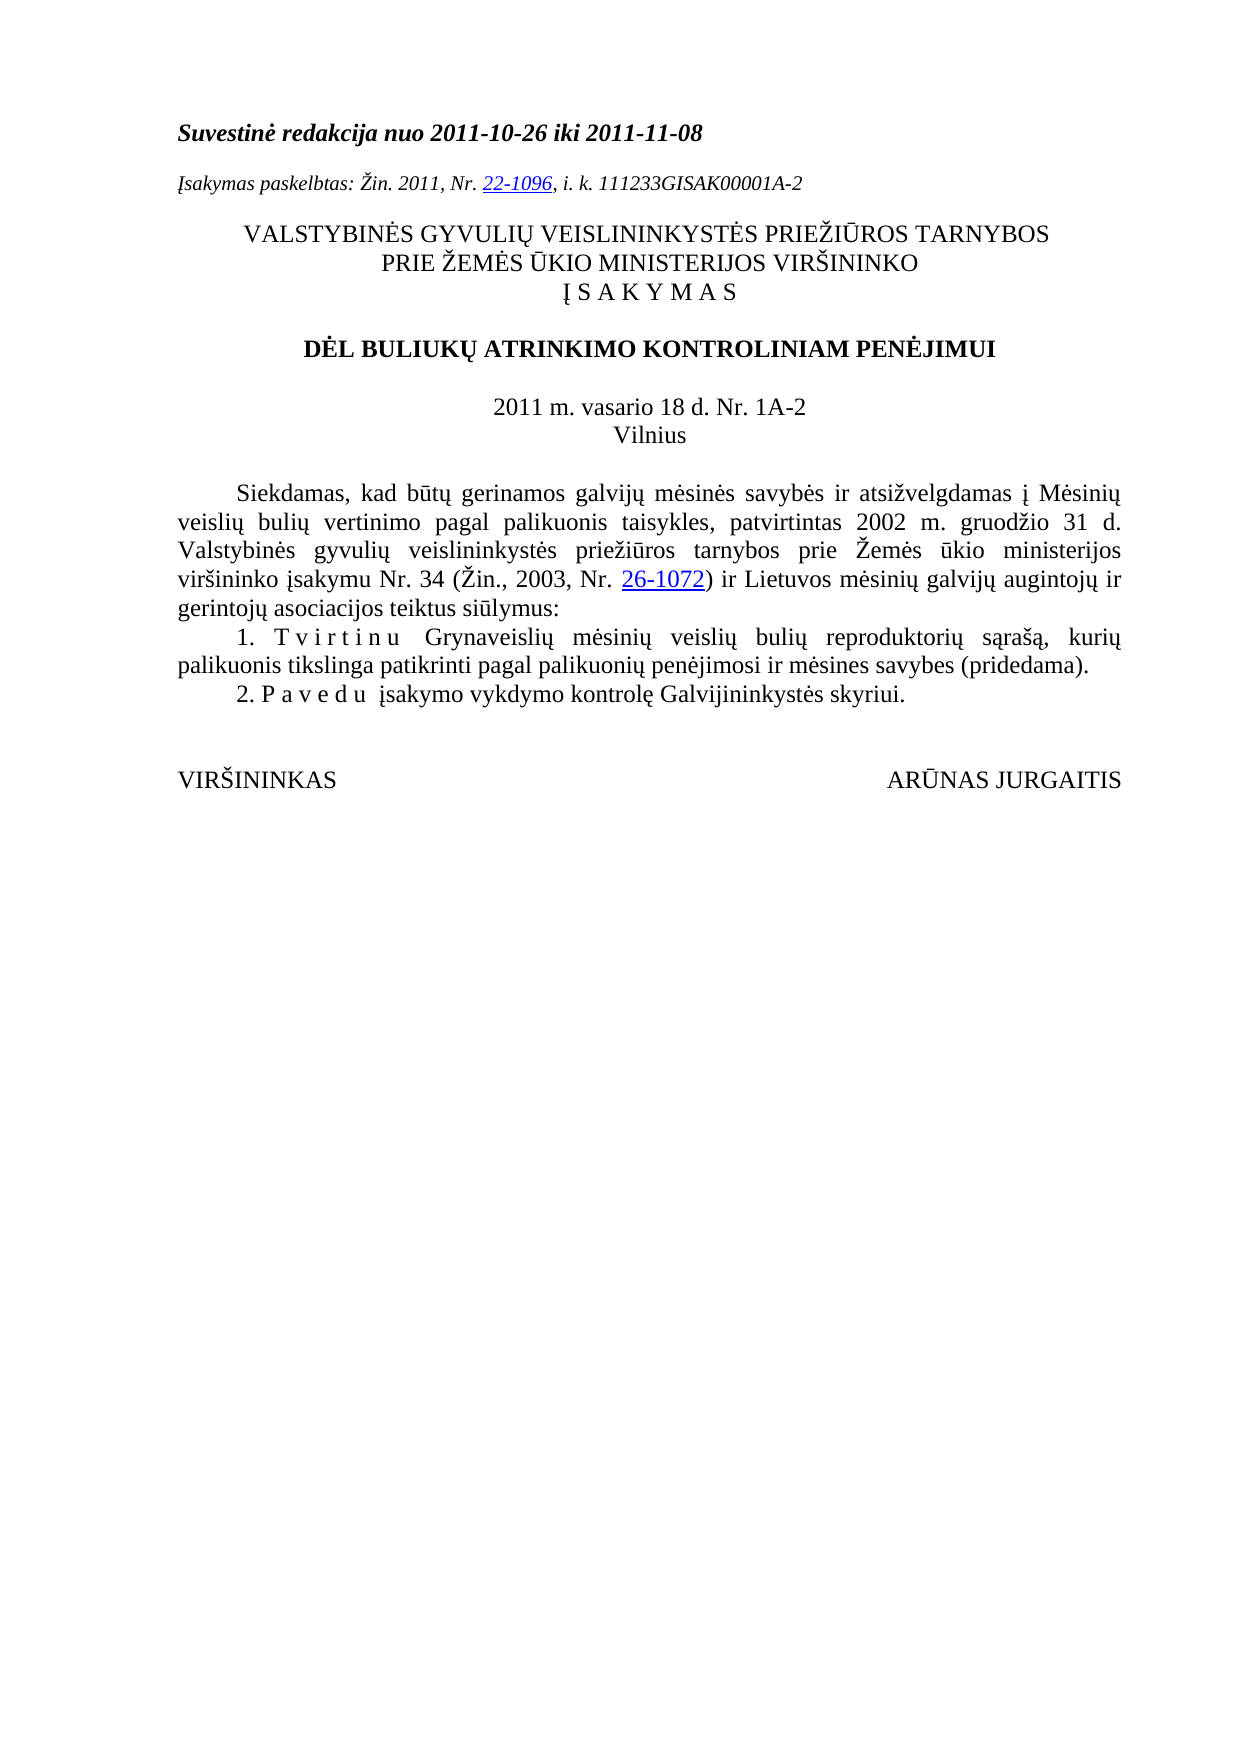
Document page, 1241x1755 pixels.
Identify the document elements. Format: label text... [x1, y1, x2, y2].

text ĮSAKYMAS [177, 277, 1122, 305]
text DĖL BULIUKŲ ATRINKIMO KONTROLINIAM PENĖJIMUI [177, 334, 1122, 363]
text Įsakymas paskelbtas: Žin. 2011, Nr. 22-1096, i. k. 111233GISAK00001A-2 [177, 171, 1122, 195]
text Viršininkas Arūnas Jurgaitis [177, 765, 1122, 794]
text 1. Tvirtinu Grynaveislių mėsinių veislių bulių reproduktorių sąrašą, kurių palikuonis tikslinga patikrinti pagal palikuonių penėjimosi ir mėsines savybes (pridedama). [177, 622, 1122, 679]
text Suvestinė redakcija nuo 2011-10-26 iki 2011-11-08 [177, 118, 1122, 147]
text PRIE ŽEMĖS ŪKIO MINISTERIJOS VIRŠININKO [177, 248, 1122, 277]
text VALSTYBINĖS GYVULIŲ VEISLININKYSTĖS PRIEŽIŪROS TARNYBOS [177, 219, 1122, 248]
text 2. Pavedu įsakymo vykdymo kontrolę galvijininkystės skyriui. [177, 679, 1122, 708]
text 2011 m. vasario 18 d. Nr. 1A-2 [177, 392, 1122, 420]
text Vilnius [177, 420, 1122, 449]
text Siekdamas, kad būtų gerinamos galvijų mėsinės savybės ir atsižvelgdamas į Mėsinių veislių bulių vertinimo pagal palikuonis taisykles, patvirtintas 2002 m. gruodžio 31 d. Valstybinės gyvulių veislininkystės priežiūros tarnybos prie Žemės ūkio ministerijos viršininko įsakymu Nr. 34 (Žin., 2003, Nr. 26-1072) ir Lietuvos mėsinių galvijų augintojų ir gerintojų asociacijos teiktus siūlymus: [177, 478, 1122, 622]
